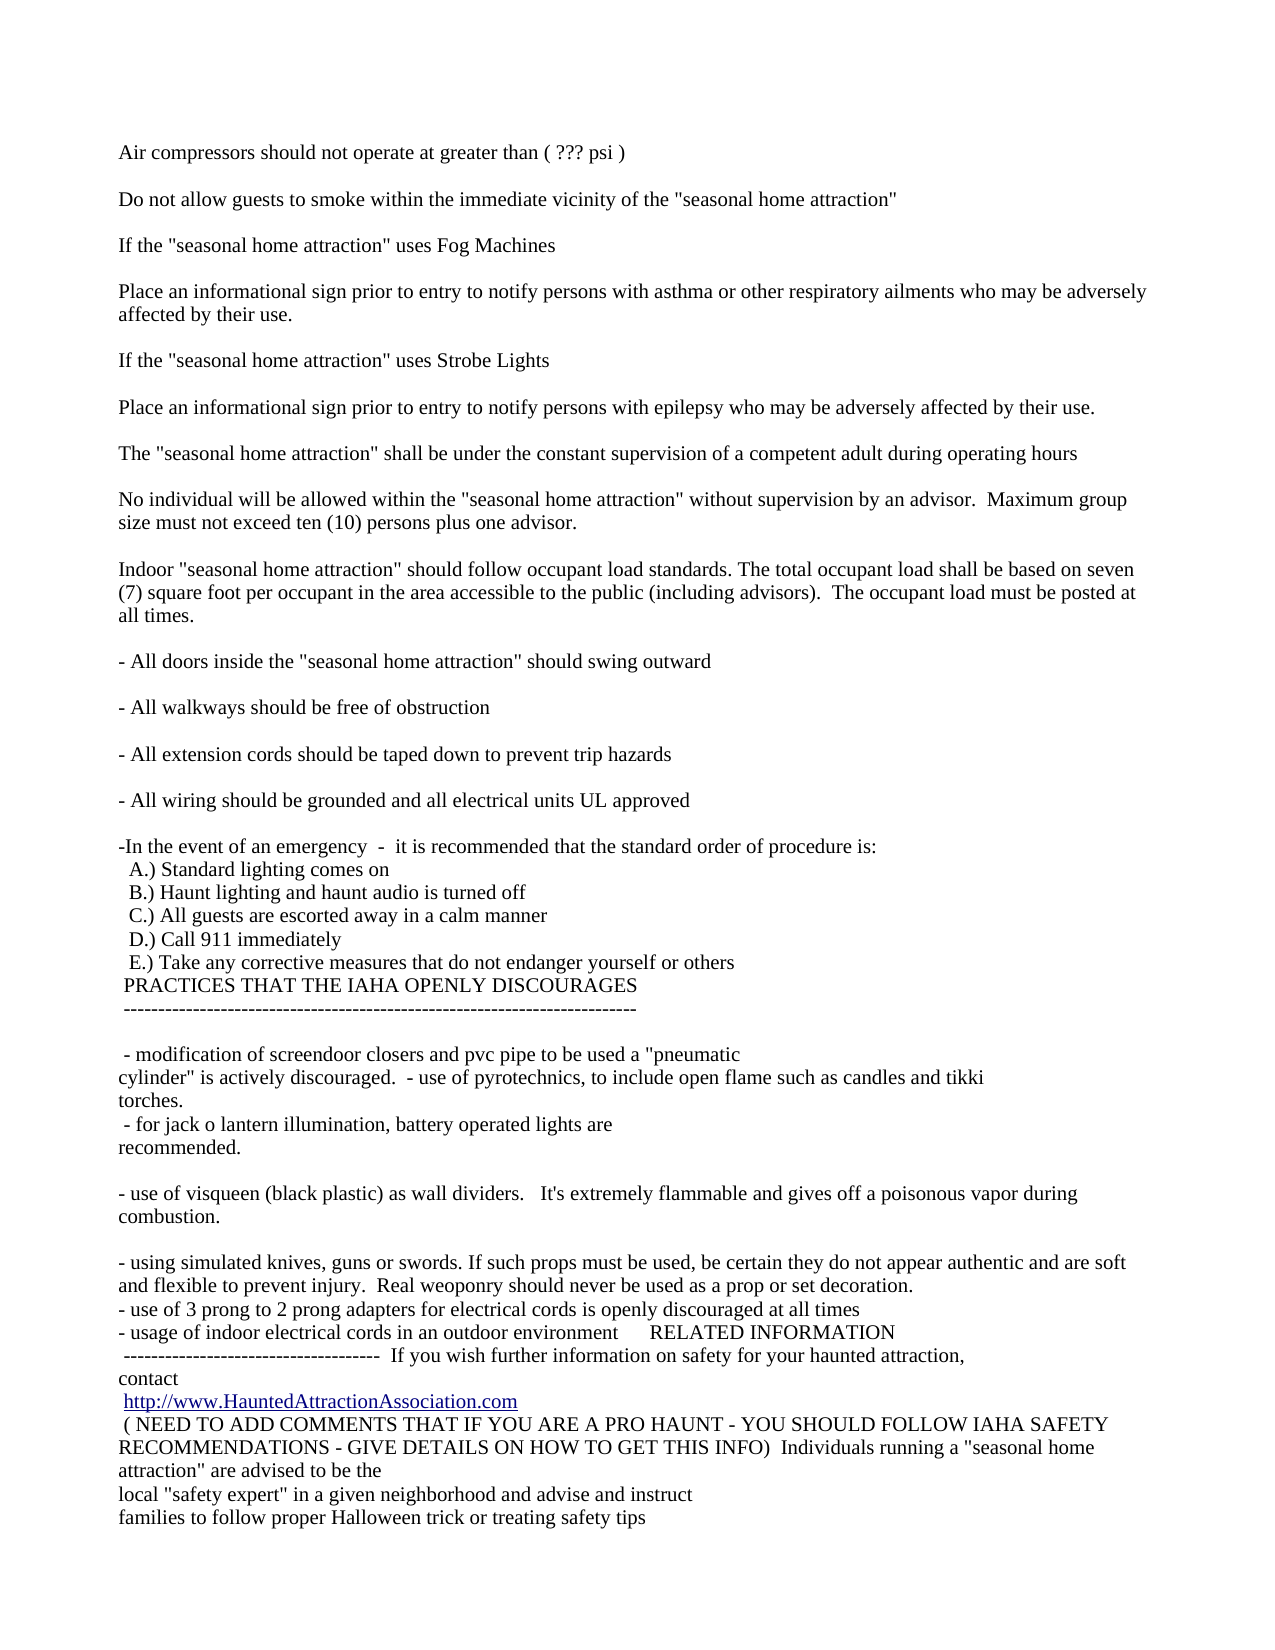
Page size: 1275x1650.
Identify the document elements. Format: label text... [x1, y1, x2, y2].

text - use of 3 prong to 2 prong adapters for electrical cords is openly discouraged at all times [118, 1297, 1157, 1321]
text PRACTICES THAT THE IAHA OPENLY DISCOURAGES [118, 974, 1157, 997]
text D.) Call 911 immediately [118, 927, 1157, 951]
text recommended. [118, 1136, 1157, 1159]
text The "seasonal home attraction" shall be under the constant supervision of a competent adult during operating hours [118, 442, 1157, 465]
text C.) All guests are escorted away in a calm manner [118, 904, 1157, 927]
text If the "seasonal home attraction" uses Fog Machines [118, 234, 1157, 257]
text local "safety expert" in a given neighborhood and advise and instruct [118, 1482, 1157, 1506]
text - All doors inside the "seasonal home attraction" should swing outward [118, 650, 1157, 673]
text - using simulated knives, guns or swords. If such props must be used, be certain they do not appear authentic and are soft and flexible to prevent injury. Real weoponry should never be used as a prop or set decoration. [118, 1251, 1157, 1297]
text - All wiring should be grounded and all electrical units UL approved [118, 789, 1157, 812]
text E.) Take any corrective measures that do not endanger yourself or others [118, 951, 1157, 974]
text - All extension cords should be taped down to prevent trip hazards [118, 742, 1157, 766]
text Place an informational sign prior to entry to notify persons with epilepsy who may be adversely affected by their use. [118, 396, 1157, 419]
text - All walkways should be free of obstruction [118, 696, 1157, 719]
text ------------------------------------- If you wish further information on safety for your haunted attraction, [118, 1344, 1157, 1367]
text contact [118, 1367, 1157, 1390]
text No individual will be allowed within the "seasonal home attraction" without supervision by an advisor. Maximum group size must not exceed ten (10) persons plus one advisor. [118, 488, 1157, 534]
text Place an informational sign prior to entry to notify persons with asthma or other respiratory ailments who may be adversely affected by their use. [118, 280, 1157, 326]
text - modification of screendoor closers and pvc pipe to be used a "pneumatic [118, 1043, 1157, 1066]
text A.) Standard lighting comes on [118, 858, 1157, 881]
text Do not allow guests to smoke within the immediate vicinity of the "seasonal home attraction" [118, 187, 1157, 211]
text cylinder" is actively discouraged. - use of pyrotechnics, to include open flame such as candles and tikki [118, 1066, 1157, 1089]
text - use of visqueen (black plastic) as wall dividers. It's extremely flammable and gives off a poisonous vapor during combustion. [118, 1182, 1157, 1228]
text Indoor "seasonal home attraction" should follow occupant load standards. The total occupant load shall be based on seven (7) square foot per occupant in the area accessible to the public (including advisors). The occupant load must be posted at all times. [118, 557, 1157, 627]
text -In the event of an emergency - it is recommended that the standard order of procedure is: [118, 835, 1157, 858]
text ( NEED TO ADD COMMENTS THAT IF YOU ARE A PRO HAUNT - YOU SHOULD FOLLOW IAHA SAFETY RECOMMENDATIONS - GIVE DETAILS ON HOW TO GET THIS INFO) Individuals running a "seasonal home attraction" are advised to be the [118, 1413, 1157, 1482]
text Air compressors should not operate at greater than ( ??? psi ) [118, 141, 1157, 164]
text - usage of indoor electrical cords in an outdoor environment RELATED INFORMATION [118, 1321, 1157, 1344]
text families to follow proper Halloween trick or treating safety tips [118, 1506, 1157, 1529]
text - for jack o lantern illumination, battery operated lights are [118, 1112, 1157, 1136]
text -------------------------------------------------------------------------- [118, 997, 1157, 1020]
text B.) Haunt lighting and haunt audio is turned off [118, 881, 1157, 904]
text torches. [118, 1089, 1157, 1112]
text If the "seasonal home attraction" uses Strobe Lights [118, 349, 1157, 372]
text http://www.HauntedAttractionAssociation.com [118, 1390, 1157, 1413]
